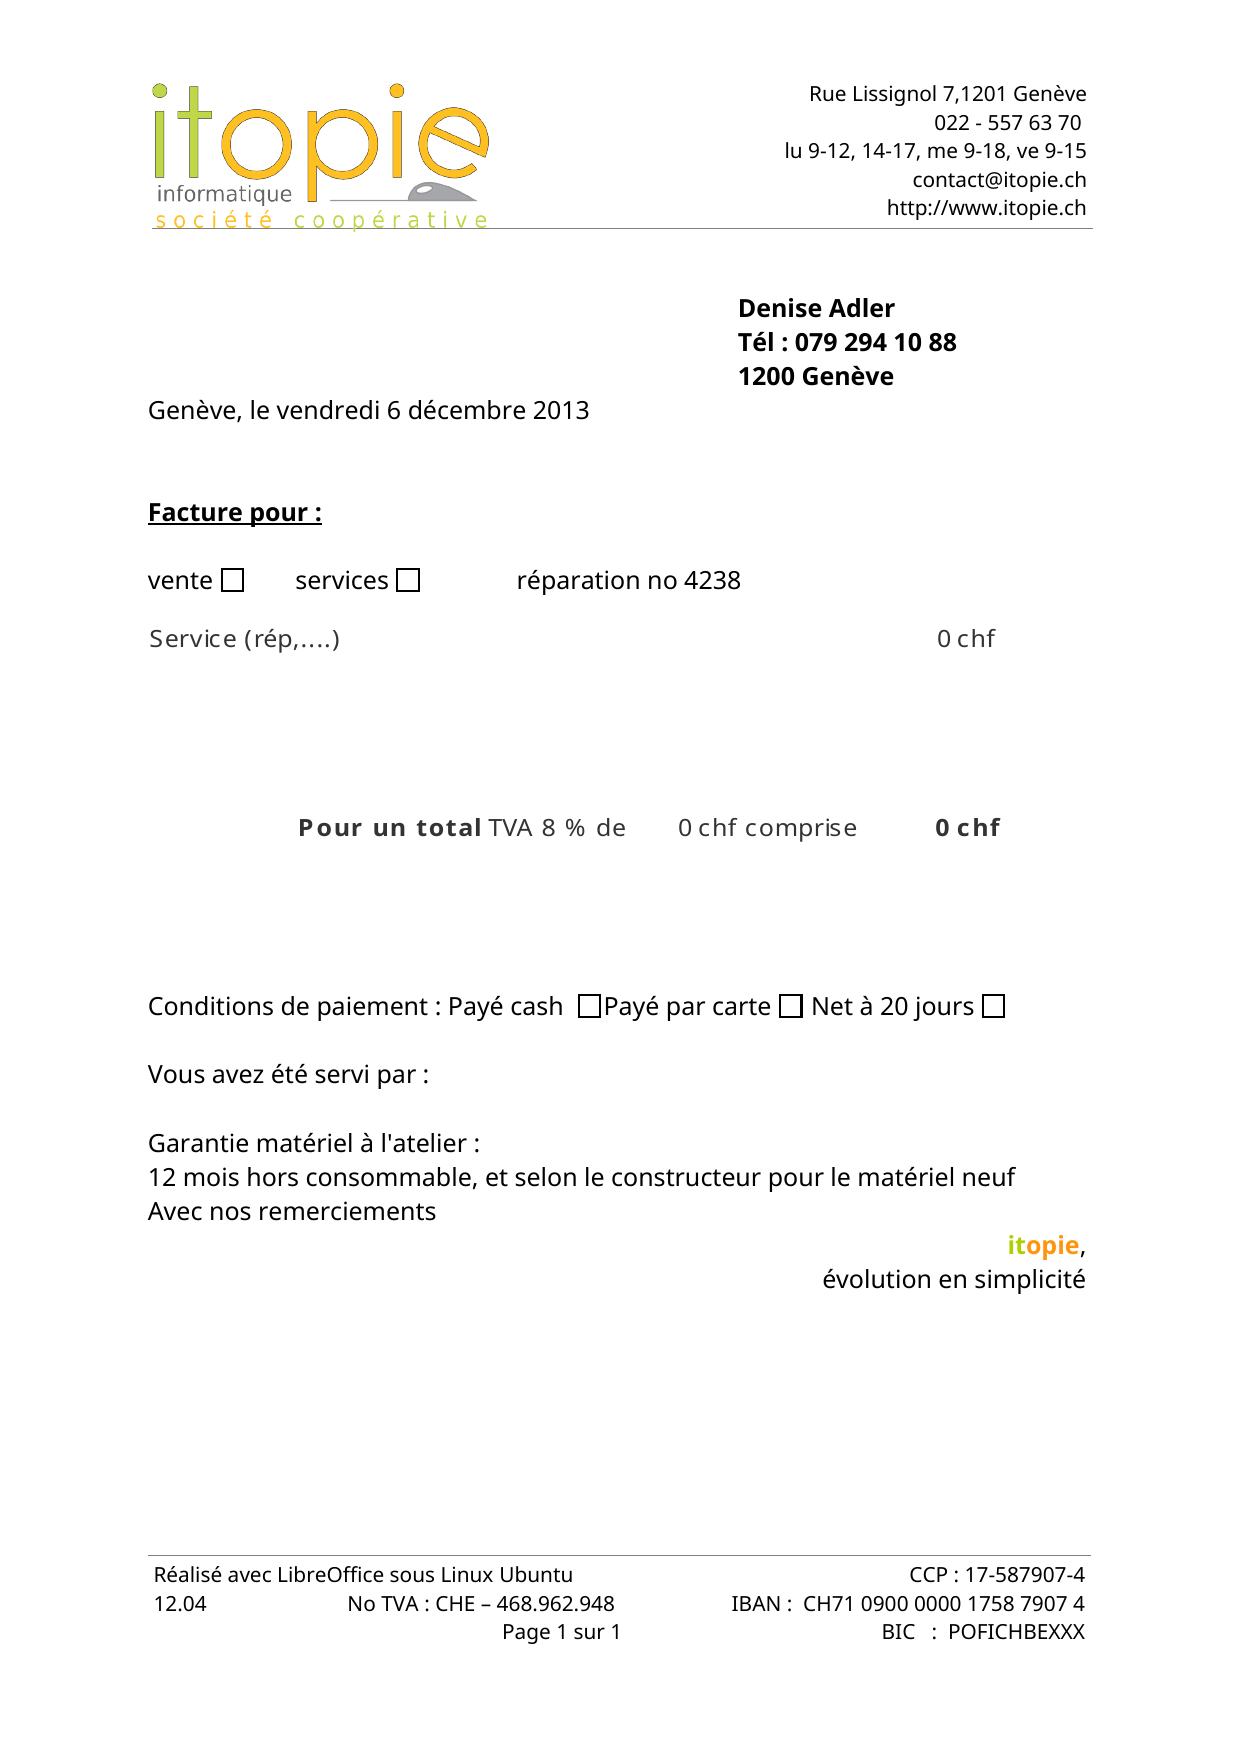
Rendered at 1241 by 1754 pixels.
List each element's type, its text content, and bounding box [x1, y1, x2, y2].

text 1200 Genève [148, 358, 1093, 392]
text Garantie matériel à l'atelier : [148, 1125, 1093, 1159]
text Conditions de paiement : Payé cash Payé par carte Net à 20 jours [148, 989, 1093, 1023]
text vente services réparation no 4238 [148, 563, 1093, 597]
text Vous avez été servi par : [148, 1057, 1093, 1091]
text Denise Adler [148, 290, 1093, 324]
text Tél : 079 294 10 88 [148, 324, 1093, 358]
text évolution en simplicité [148, 1262, 1093, 1296]
text Facture pour : [148, 495, 1093, 529]
text itopie, [148, 1227, 1093, 1262]
text Genève, le vendredi 6 décembre 2013 [148, 392, 1093, 427]
text 12 mois hors consommable, et selon le constructeur pour le matériel neuf [148, 1159, 1093, 1193]
picture [138, 72, 500, 244]
text Avec nos remerciements [148, 1193, 1093, 1227]
